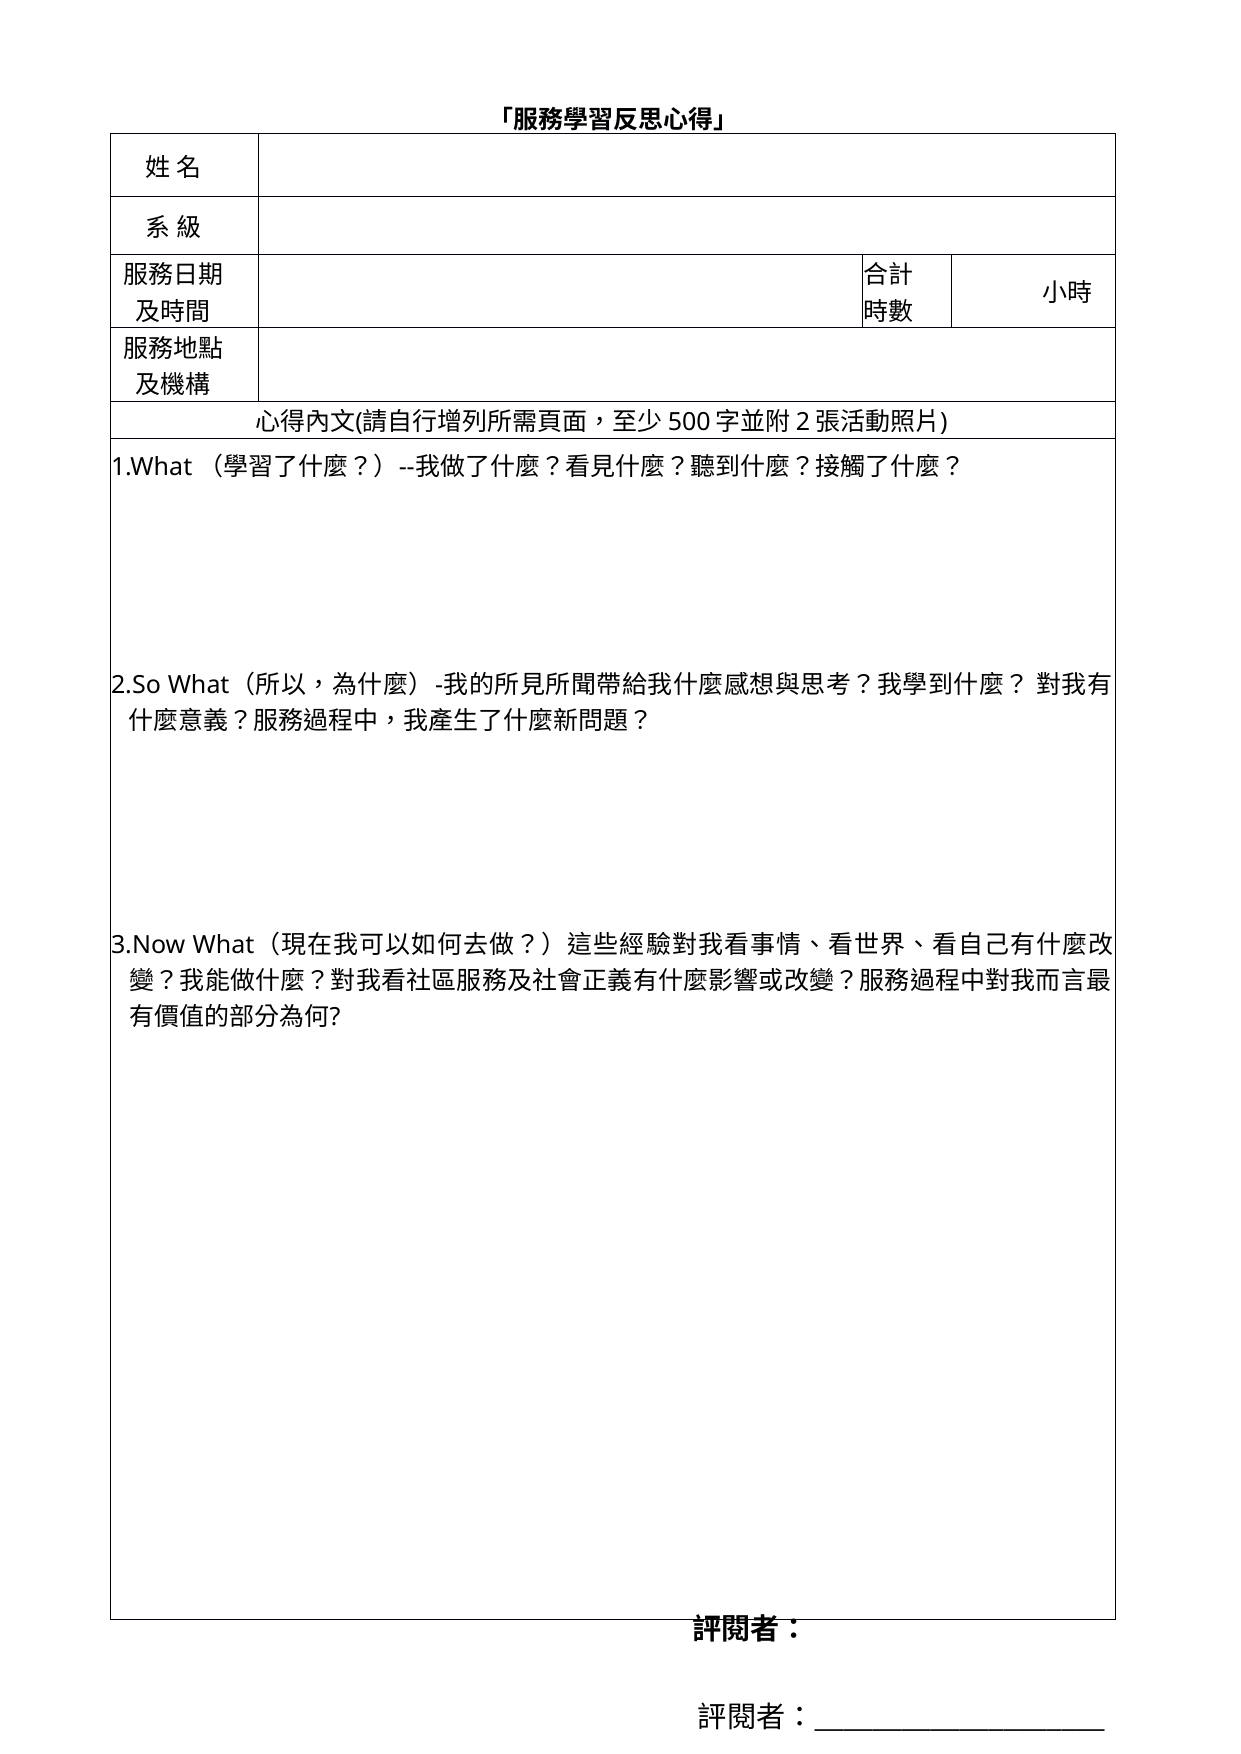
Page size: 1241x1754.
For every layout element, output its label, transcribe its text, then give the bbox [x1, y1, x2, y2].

table_cell 服務地點及機構 [111, 328, 258, 401]
table_cell 心得內文(請自行增列所需頁面，至少500字並附2張活動照片) [111, 402, 1115, 438]
table_cell 合計時數 [863, 255, 951, 327]
table_cell 系 級 [111, 197, 258, 254]
table_cell [259, 197, 1115, 254]
text 「服務學習反思心得」 [89, 108, 1137, 133]
text 評閱者：_______________________ [698, 1694, 1115, 1754]
table_header [259, 134, 1115, 196]
table_cell 小時 [952, 255, 1115, 327]
table_cell 服務日期及時間 [111, 255, 258, 327]
table_cell [259, 255, 862, 327]
table_header 姓 名 [111, 134, 258, 196]
table_cell 1.What （學習了什麼？）--我做了什麼？看見什麼？聽到什麼？接觸了什麼？ 2.So What（所以，為什麼）-我的所見所聞帶給我什麼感想與思考？我學到什麼？ 對我有什麼意義？服務過程中，我產生了什麼新問題？ 3.Now What（現在我可以如何去做？）這些經驗對我看事情、看世界、看自己有什麼改變？我能做什麼？對我看社區服務及社會正義有什麼影響或改變？服務過程中對我而言最有價值的部分為何? [111, 439, 1115, 1618]
table_cell [259, 328, 1115, 401]
text 評閱者： [89, 1619, 1137, 1644]
